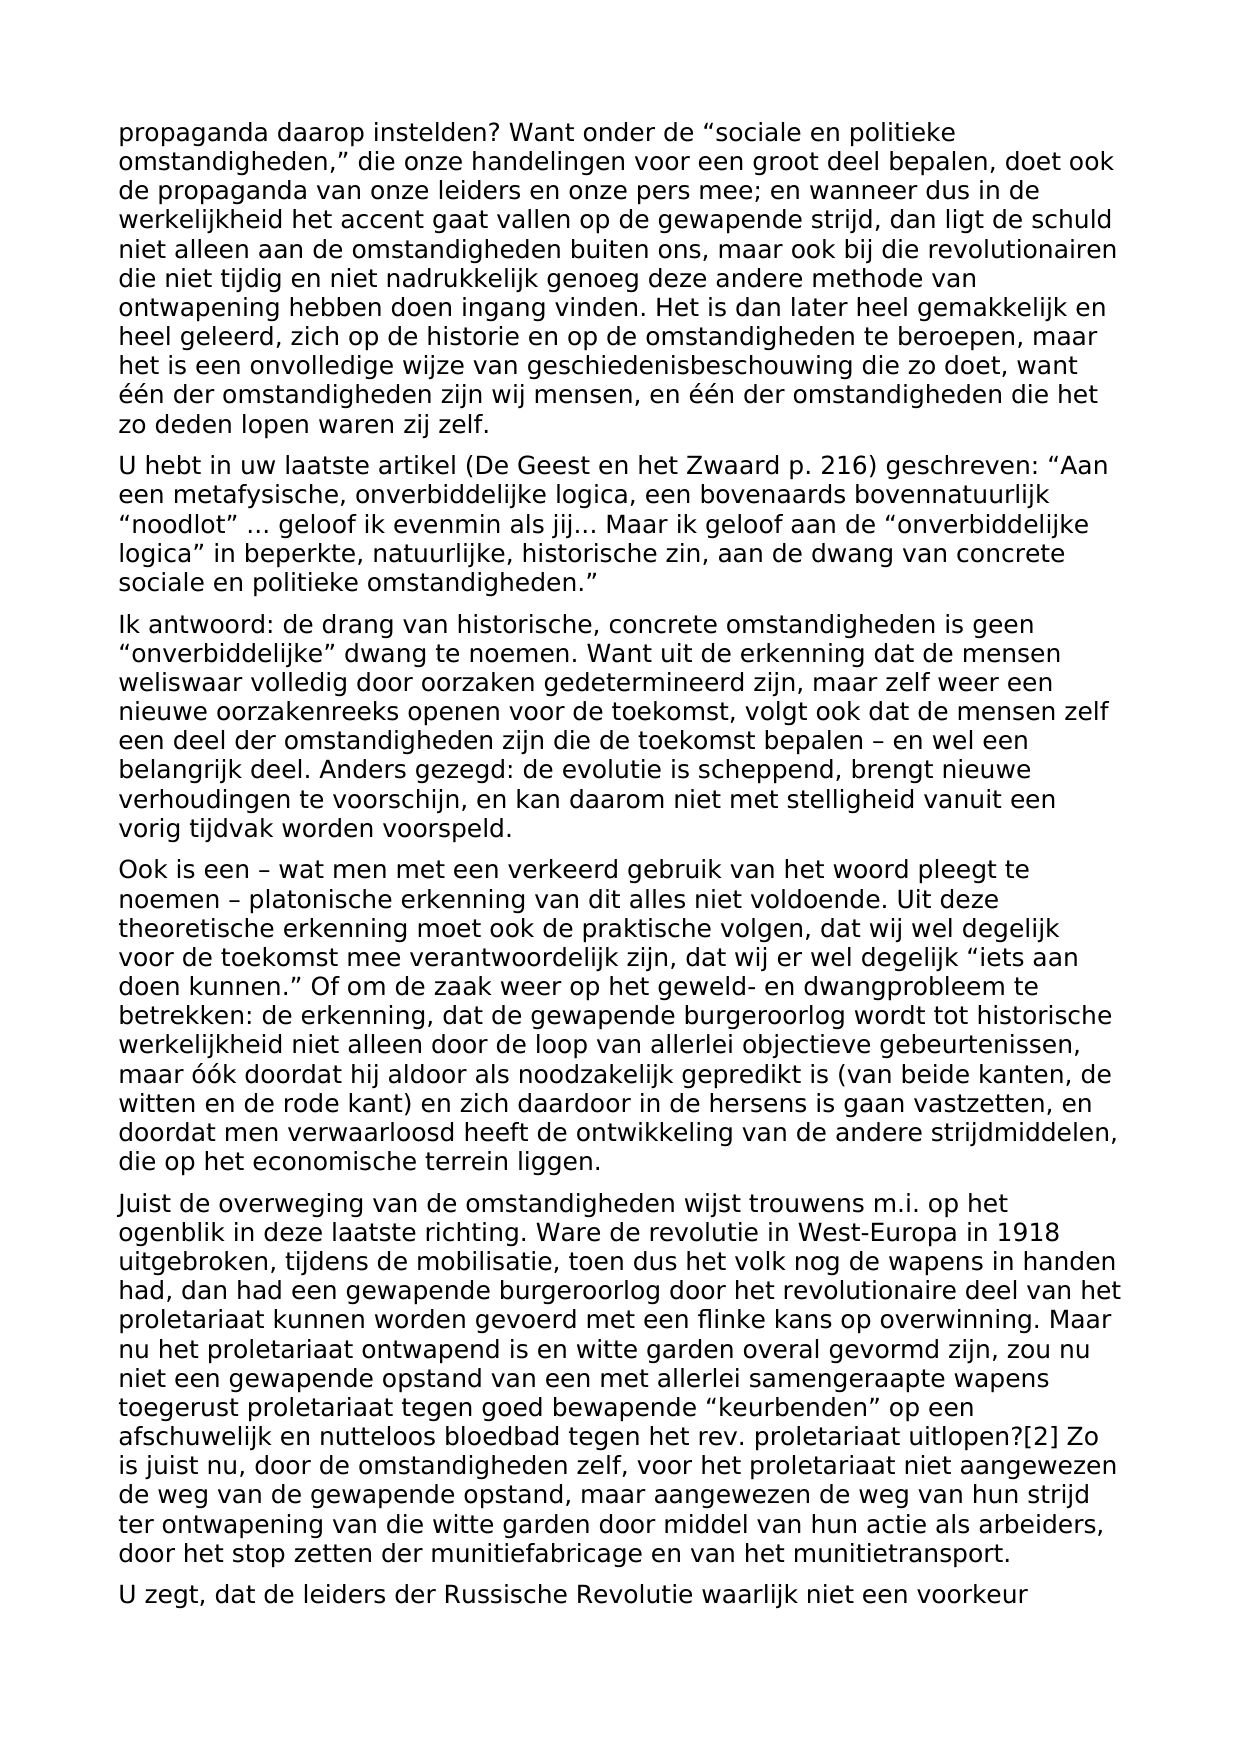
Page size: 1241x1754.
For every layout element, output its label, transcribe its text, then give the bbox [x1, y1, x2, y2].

text U hebt in uw laatste artikel (De Geest en het Zwaard p. 216) geschreven: “Aan een metafysische, onverbiddelijke logica, een bovenaards bovennatuurlijk “noodlot” ... geloof ik evenmin als jij... Maar ik geloof aan de “onverbiddelijke logica” in beperkte, natuurlijke, historische zin, aan de dwang van concrete sociale en politieke omstandigheden.” [118, 451, 1122, 597]
text Ook is een – wat men met een verkeerd gebruik van het woord pleegt te noemen – platonische erkenning van dit alles niet voldoende. Uit deze theoretische erkenning moet ook de praktische volgen, dat wij wel degelijk voor de toekomst mee verantwoordelijk zijn, dat wij er wel degelijk “iets aan doen kunnen.” Of om de zaak weer op het geweld- en dwangprobleem te betrekken: de erkenning, dat de gewapende burgeroorlog wordt tot historische werkelijkheid niet alleen door de loop van allerlei objectieve gebeurtenissen, maar óók doordat hij aldoor als noodzakelijk gepredikt is (van beide kanten, de witten en de rode kant) en zich daardoor in de hersens is gaan vastzetten, en doordat men verwaarloosd heeft de ontwikkeling van de andere strijdmiddelen, die op het economische terrein liggen. [118, 856, 1122, 1176]
text Ik antwoord: de drang van historische, concrete omstandigheden is geen “onverbiddelijke” dwang te noemen. Want uit de erkenning dat de mensen weliswaar volledig door oorzaken gedetermineerd zijn, maar zelf weer een nieuwe oorzakenreeks openen voor de toekomst, volgt ook dat de mensen zelf een deel der omstandigheden zijn die de toekomst bepalen – en wel een belangrijk deel. Anders gezegd: de evolutie is scheppend, brengt nieuwe verhoudingen te voorschijn, en kan daarom niet met stelligheid vanuit een vorig tijdvak worden voorspeld. [118, 610, 1122, 843]
text U zegt, dat de leiders der Russische Revolutie waarlijk niet een voorkeur [118, 1581, 1122, 1610]
text Juist de overweging van de omstandigheden wijst trouwens m.i. op het ogenblik in deze laatste richting. Ware de revolutie in West-Europa in 1918 uitgebroken, tijdens de mobilisatie, toen dus het volk nog de wapens in handen had, dan had een gewapende burgeroorlog door het revolutionaire deel van het proletariaat kunnen worden gevoerd met een flinke kans op overwinning. Maar nu het proletariaat ontwapend is en witte garden overal gevormd zijn, zou nu niet een gewapende opstand van een met allerlei samengeraapte wapens toegerust proletariaat tegen goed bewapende “keurbenden” op een afschuwelijk en nutteloos bloedbad tegen het rev. proletariaat uitlopen?[2] Zo is juist nu, door de omstandigheden zelf, voor het proletariaat niet aangewezen de weg van de gewapende opstand, maar aangewezen de weg van hun strijd ter ontwapening van die witte garden door middel van hun actie als arbeiders, door het stop zetten der munitiefabricage en van het munitietransport. [118, 1189, 1122, 1568]
text propaganda daarop instelden? Want onder de “sociale en politieke omstandigheden,” die onze handelingen voor een groot deel bepalen, doet ook de propaganda van onze leiders en onze pers mee; en wanneer dus in de werkelijkheid het accent gaat vallen op de gewapende strijd, dan ligt de schuld niet alleen aan de omstandigheden buiten ons, maar ook bij die revolutionairen die niet tijdig en niet nadrukkelijk genoeg deze andere methode van ontwapening hebben doen ingang vinden. Het is dan later heel gemakkelijk en heel geleerd, zich op de historie en op de omstandigheden te beroepen, maar het is een onvolledige wijze van geschiedenisbeschouwing die zo doet, want één der omstandigheden zijn wij mensen, en één der omstandigheden die het zo deden lopen waren zij zelf. [118, 118, 1122, 439]
